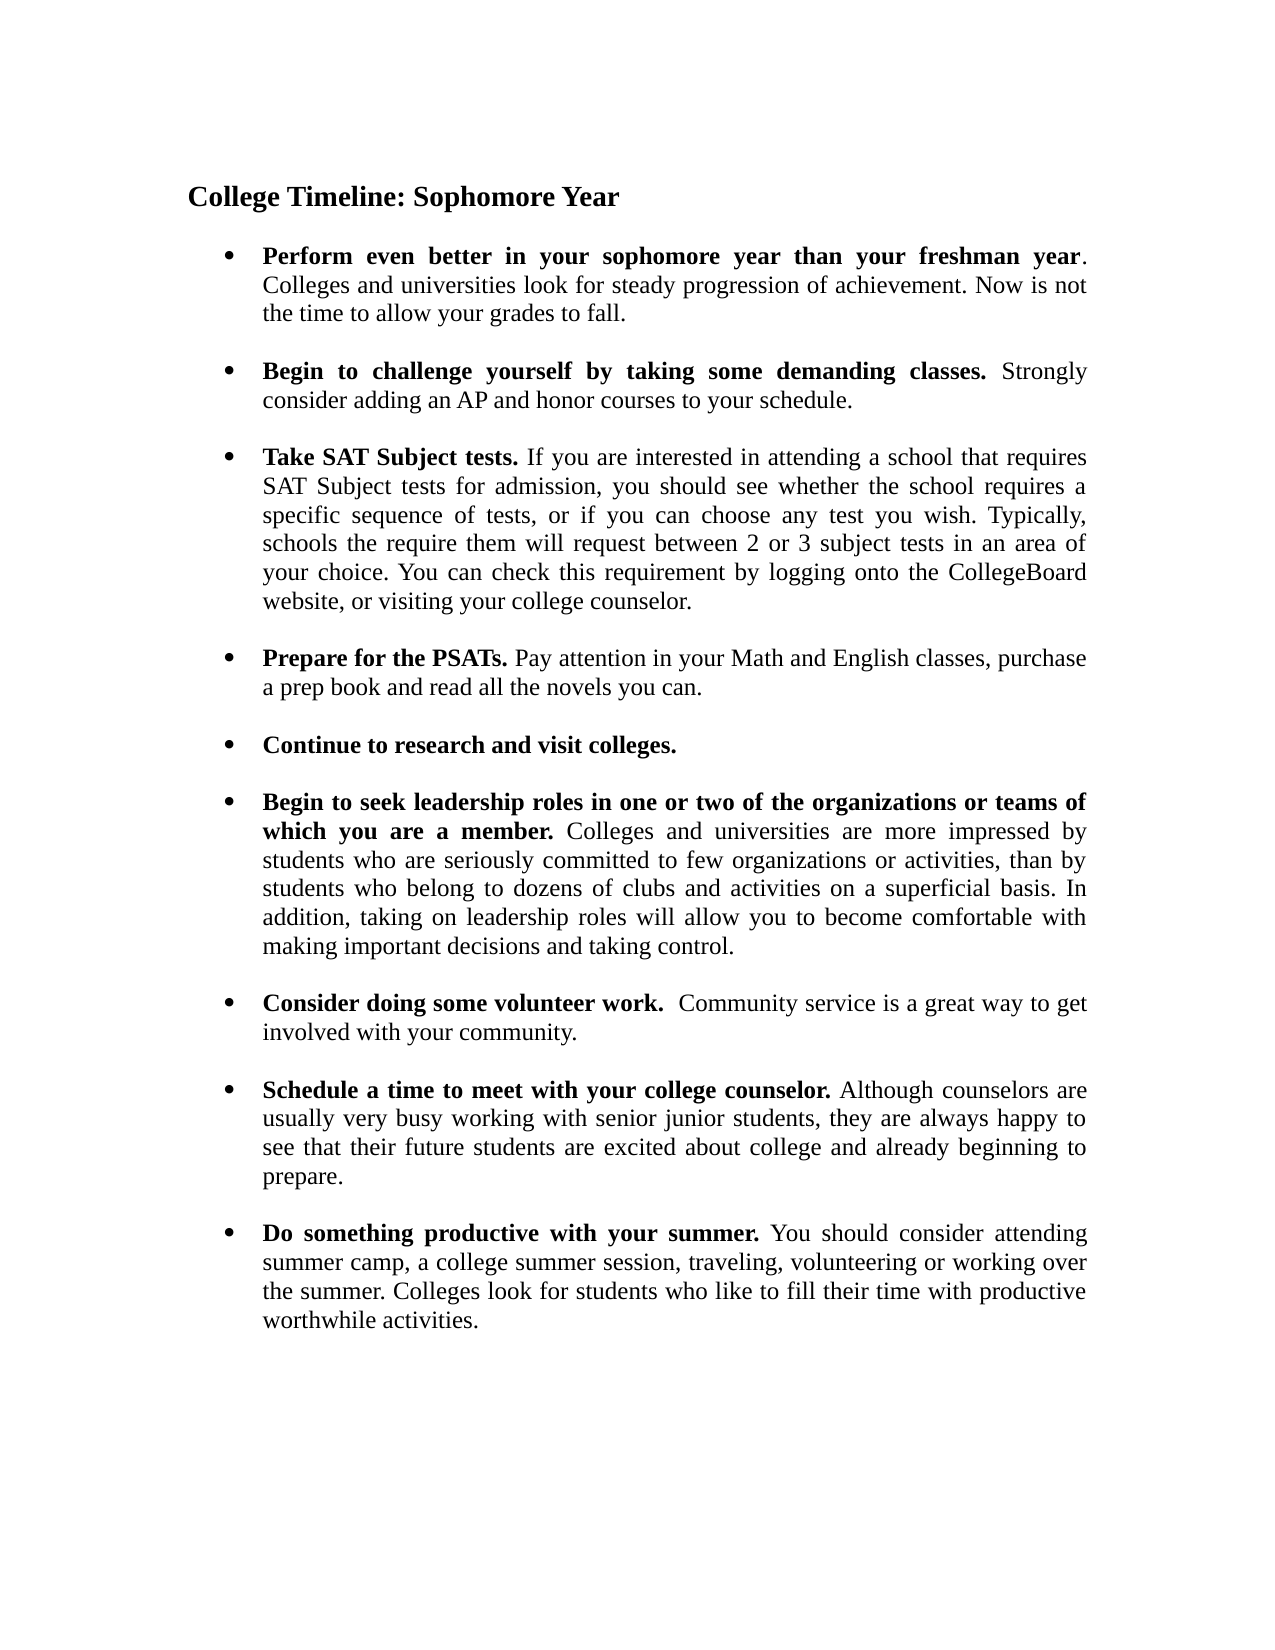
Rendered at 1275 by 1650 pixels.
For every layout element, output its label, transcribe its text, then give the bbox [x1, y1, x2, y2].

list Schedule a time to meet with your college counselor. Although counselors are usually very busy working with senior junior students, they are always happy to see that their future students are excited about college and already beginning to prepare. [225, 1075, 1087, 1190]
list Begin to challenge yourself by taking some demanding classes. Strongly consider adding an AP and honor courses to your schedule. [225, 356, 1087, 413]
list Take SAT Subject tests. If you are interested in attending a school that requires SAT Subject tests for admission, you should see whether the school requires a specific sequence of tests, or if you can choose any test you wish. Typically, schools the require them will request between 2 or 3 subject tests in an area of your choice. You can check this requirement by logging onto the CollegeBoard website, or visiting your college counselor. [225, 442, 1087, 615]
list Begin to seek leadership roles in one or two of the organizations or teams of which you are a member. Colleges and universities are more impressed by students who are seriously committed to few organizations or activities, than by students who belong to dozens of clubs and activities on a superficial basis. In addition, taking on leadership roles will allow you to become comfortable with making important decisions and taking control. [225, 787, 1087, 960]
list Do something productive with your summer. You should consider attending summer camp, a college summer session, traveling, volunteering or working over the summer. Colleges look for students who like to fill their time with productive worthwhile activities. [225, 1218, 1087, 1333]
list Continue to research and visit colleges. [225, 730, 1087, 758]
list Perform even better in your sophomore year than your freshman year. Colleges and universities look for steady progression of achievement. Now is not the time to allow your grades to fall. [225, 241, 1087, 327]
list Prepare for the PSATs. Pay attention in your Math and English classes, purchase a prep book and read all the novels you can. [225, 643, 1087, 701]
list Consider doing some volunteer work. Community service is a great way to get involved with your community. [225, 988, 1087, 1046]
text College Timeline: Sophomore Year [187, 179, 1087, 212]
